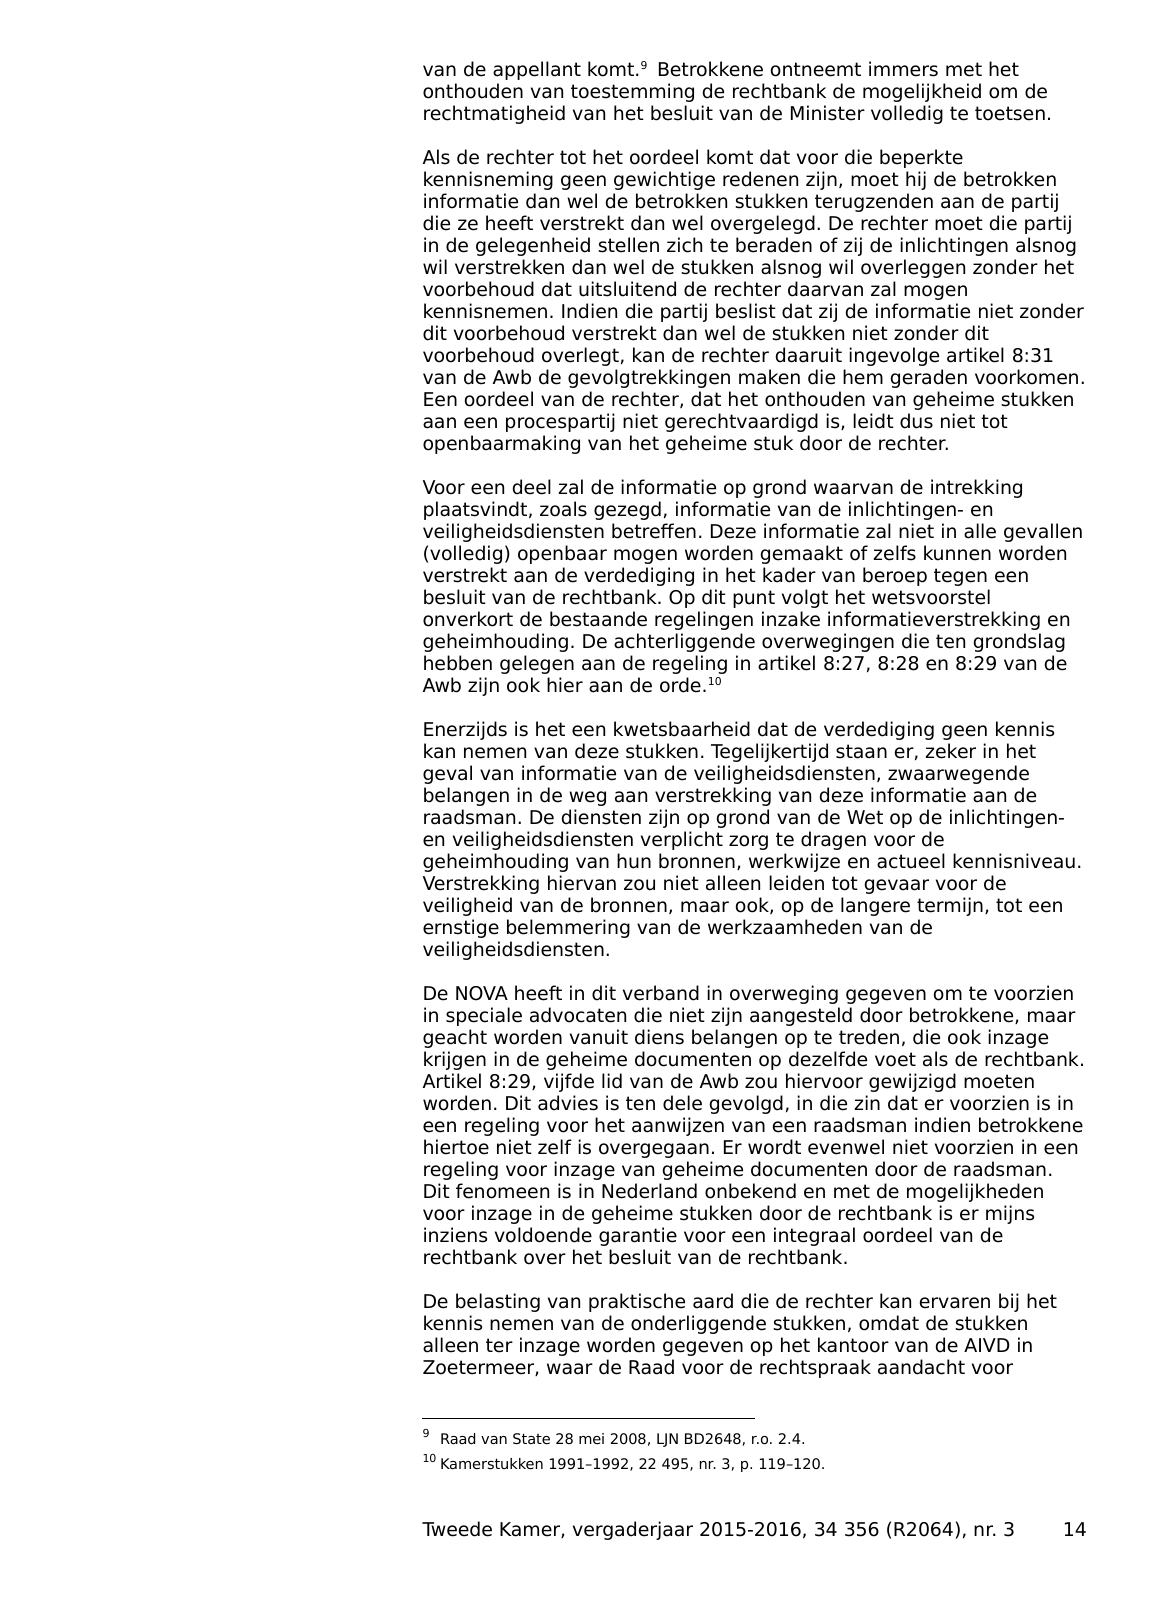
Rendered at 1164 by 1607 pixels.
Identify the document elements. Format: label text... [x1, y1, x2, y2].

text De belasting van praktische aard die de rechter kan ervaren bij het kennis nemen van de onderliggende stukken, omdat de stukken alleen ter inzage worden gegeven op het kantoor van de AIVD in Zoetermeer, waar de Raad voor de rechtspraak aandacht voor [422, 1291, 1087, 1379]
text Als de rechter tot het oordeel komt dat voor die beperkte kennisneming geen gewichtige redenen zijn, moet hij de betrokken informatie dan wel de betrokken stukken terugzenden aan de partij die ze heeft verstrekt dan wel overgelegd. De rechter moet die partij in de gelegenheid stellen zich te beraden of zij de inlichtingen alsnog wil verstrekken dan wel de stukken alsnog wil overleggen zonder het voorbehoud dat uitsluitend de rechter daarvan zal mogen kennisnemen. Indien die partij beslist dat zij de informatie niet zonder dit voorbehoud verstrekt dan wel de stukken niet zonder dit voorbehoud overlegt, kan de rechter daaruit ingevolge artikel 8:31 van de Awb de gevolgtrekkingen maken die hem geraden voorkomen. Een oordeel van de rechter, dat het onthouden van geheime stukken aan een procespartij niet gerechtvaardigd is, leidt dus niet tot openbaarmaking van het geheime stuk door de rechter. [422, 147, 1087, 455]
text van de appellant komt. Betrokkene ontneemt immers met het onthouden van toestemming de rechtbank de mogelijkheid om de rechtmatigheid van het besluit van de Minister volledig te toetsen. [422, 59, 1087, 125]
text Raad van State 28 mei 2008, LJN BD2648, r.o. 2.4. [422, 1427, 1087, 1449]
text Enerzijds is het een kwetsbaarheid dat de verdediging geen kennis kan nemen van deze stukken. Tegelijkertijd staan er, zeker in het geval van informatie van de veiligheidsdiensten, zwaarwegende belangen in de weg aan verstrekking van deze informatie aan de raadsman. De diensten zijn op grond van de Wet op de inlichtingen- en veiligheidsdiensten verplicht zorg te dragen voor de geheimhouding van hun bronnen, werkwijze en actueel kennisniveau. Verstrekking hiervan zou niet alleen leiden tot gevaar voor de veiligheid van de bronnen, maar ook, op de langere termijn, tot een ernstige belemmering van de werkzaamheden van de veiligheidsdiensten. [422, 719, 1087, 961]
text Kamerstukken 1991–1992, 22 495, nr. 3, p. 119–120. [422, 1452, 1087, 1474]
text Voor een deel zal de informatie op grond waarvan de intrekking plaatsvindt, zoals gezegd, informatie van de inlichtingen- en veiligheidsdiensten betreffen. Deze informatie zal niet in alle gevallen (volledig) openbaar mogen worden gemaakt of zelfs kunnen worden verstrekt aan de verdediging in het kader van beroep tegen een besluit van de rechtbank. Op dit punt volgt het wetsvoorstel onverkort de bestaande regelingen inzake informatieverstrekking en geheimhouding. De achterliggende overwegingen die ten grondslag hebben gelegen aan de regeling in artikel 8:27, 8:28 en 8:29 van de Awb zijn ook hier aan de orde. [422, 477, 1087, 697]
text De NOVA heeft in dit verband in overweging gegeven om te voorzien in speciale advocaten die niet zijn aangesteld door betrokkene, maar geacht worden vanuit diens belangen op te treden, die ook inzage krijgen in de geheime documenten op dezelfde voet als de rechtbank. Artikel 8:29, vijfde lid van de Awb zou hiervoor gewijzigd moeten worden. Dit advies is ten dele gevolgd, in die zin dat er voorzien is in een regeling voor het aanwijzen van een raadsman indien betrokkene hiertoe niet zelf is overgegaan. Er wordt evenwel niet voorzien in een regeling voor inzage van geheime documenten door de raadsman. Dit fenomeen is in Nederland onbekend en met de mogelijkheden voor inzage in de geheime stukken door de rechtbank is er mijns inziens voldoende garantie voor een integraal oordeel van de rechtbank over het besluit van de rechtbank. [422, 983, 1087, 1269]
